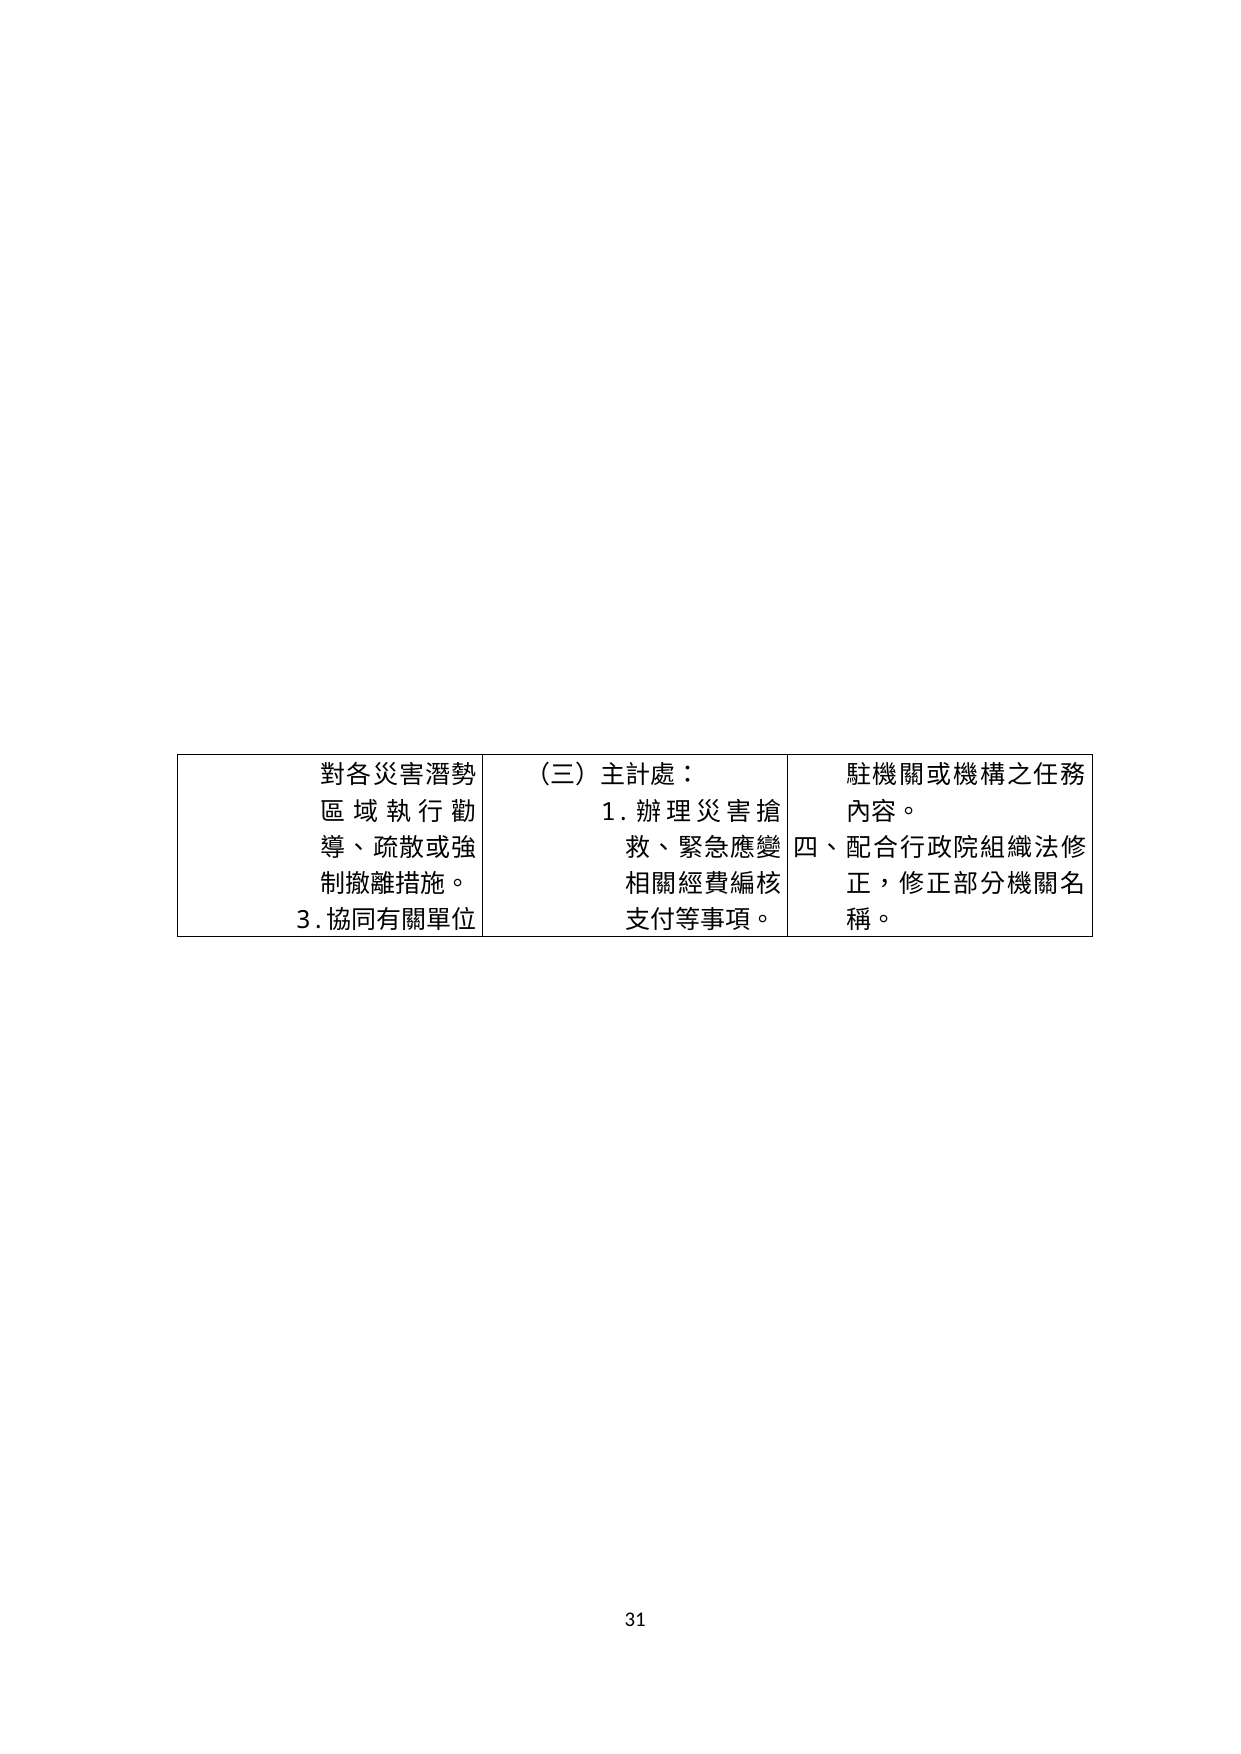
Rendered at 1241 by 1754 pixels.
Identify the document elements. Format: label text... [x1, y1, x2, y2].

table_cell （三）主計處： 1.辦理災害搶救、緊急應變相關經費編核支付等事項。 [483, 755, 787, 936]
table_cell 對各災害潛勢區域執行勸導、疏散或強制撤離措施。 3.協同有關單位 [178, 755, 482, 936]
table_cell 駐機關或機構之任務內容。 四、配合行政院組織法修正，修正部分機關名稱。 [788, 755, 1092, 936]
